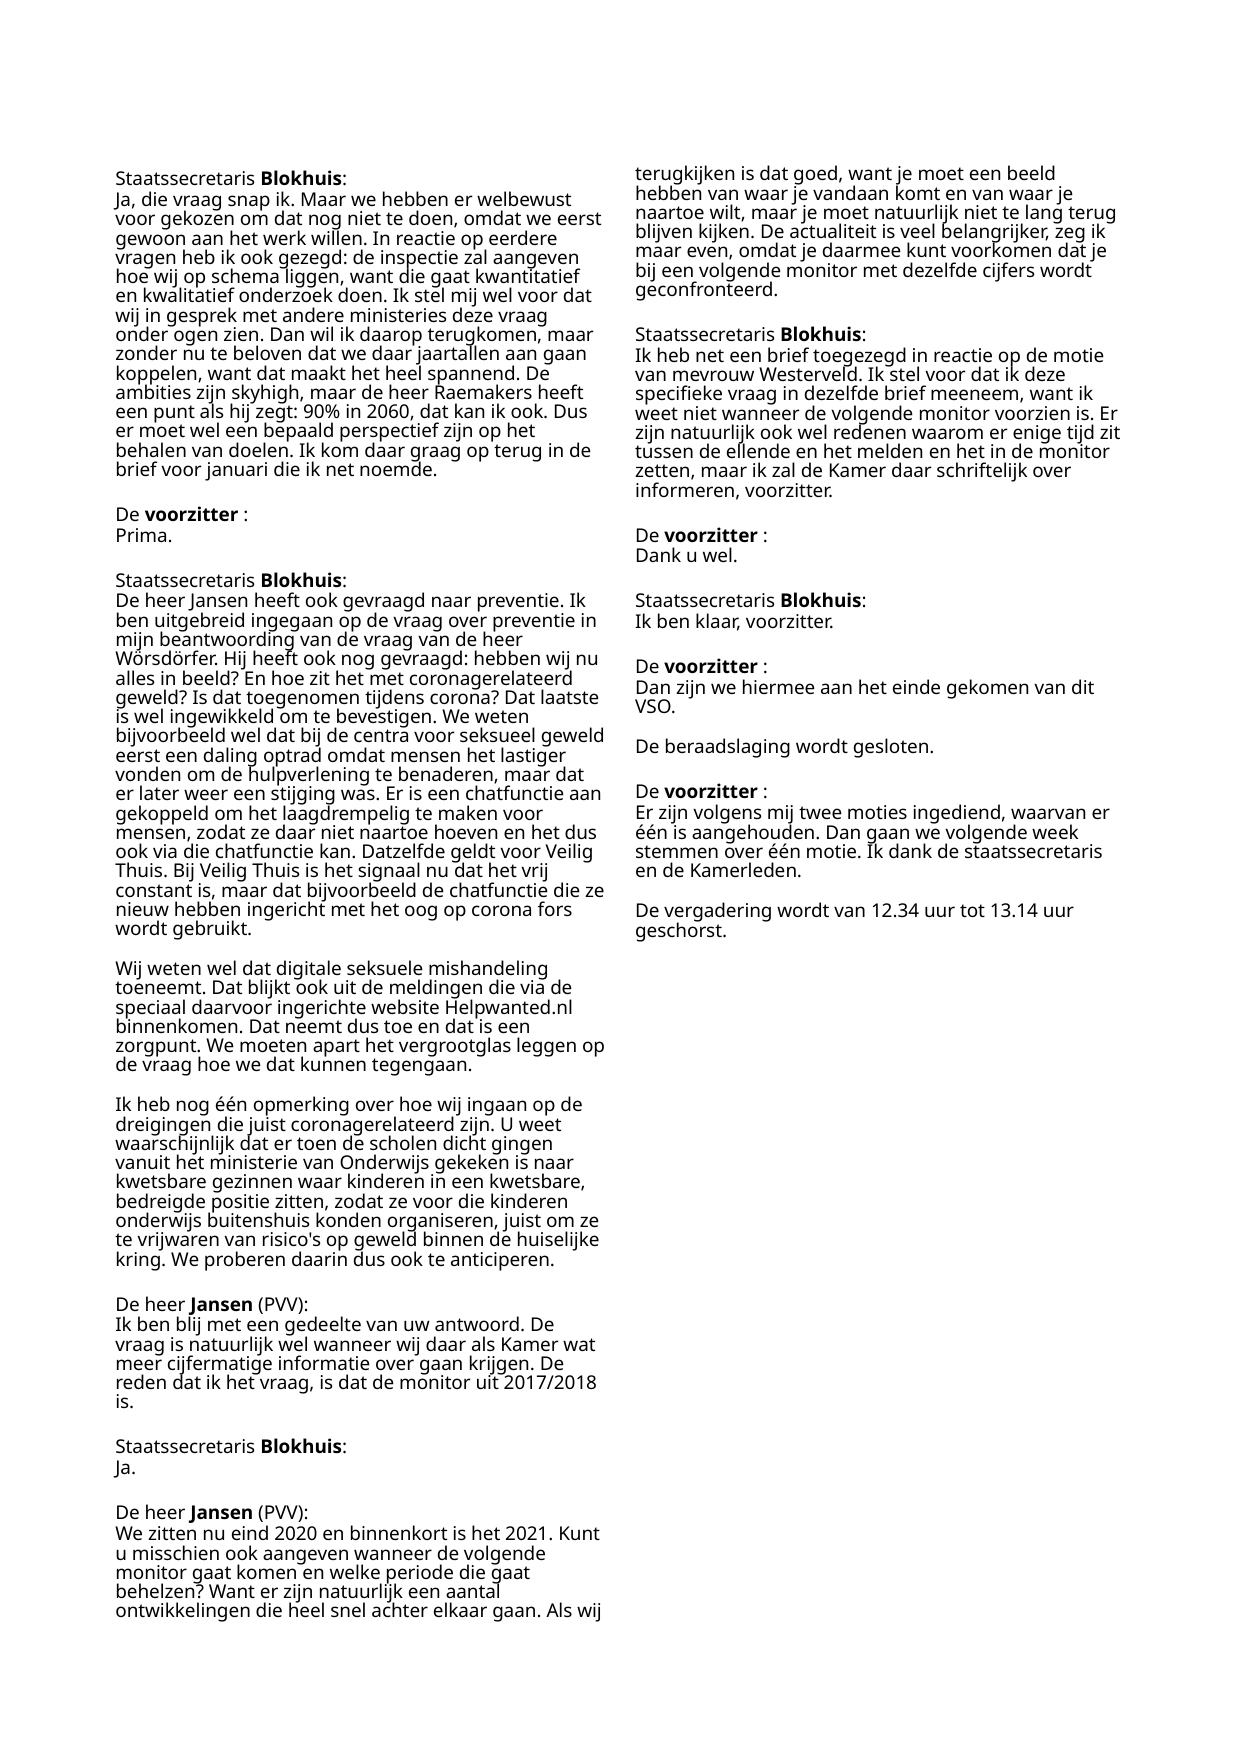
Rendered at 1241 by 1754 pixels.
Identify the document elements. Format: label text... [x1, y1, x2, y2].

text Ik heb nog één opmerking over hoe wij ingaan op de dreigingen die juist coronagerelateerd zijn. U weet waarschijnlijk dat er toen de scholen dicht gingen vanuit het ministerie van Onderwijs gekeken is naar kwetsbare gezinnen waar kinderen in een kwetsbare, bedreigde positie zitten, zodat ze voor die kinderen onderwijs buitenshuis konden organiseren, juist om ze te vrijwaren van risico's op geweld binnen de huiselijke kring. We proberen daarin dus ook te anticiperen. [115, 1096, 605, 1270]
text Staatssecretaris Blokhuis: [115, 1434, 605, 1459]
text terugkijken is dat goed, want je moet een beeld hebben van waar je vandaan komt en van waar je naartoe wilt, maar je moet natuurlijk niet te lang terug blijven kijken. De actualiteit is veel belangrijker, zeg ik maar even, omdat je daarmee kunt voorkomen dat je bij een volgende monitor met dezelfde cijfers wordt geconfronteerd. [635, 165, 1125, 300]
text We zitten nu eind 2020 en binnenkort is het 2021. Kunt u misschien ook aangeven wanneer de volgende monitor gaat komen en welke periode die gaat behelzen? Want er zijn natuurlijk een aantal ontwikkelingen die heel snel achter elkaar gaan. Als wij [115, 1525, 605, 1622]
text Dank u wel. [635, 547, 1125, 567]
text Er zijn volgens mij twee moties ingediend, waarvan er één is aangehouden. Dan gaan we volgende week stemmen over één motie. Ik dank de staatssecretaris en de Kamerleden. [635, 804, 1125, 881]
text De voorzitter : [115, 501, 605, 527]
text Ja, die vraag snap ik. Maar we hebben er welbewust voor gekozen om dat nog niet te doen, omdat we eerst gewoon aan het werk willen. In reactie op eerdere vragen heb ik ook gezegd: de inspectie zal aangeven hoe wij op schema liggen, want die gaat kwantitatief en kwalitatief onderzoek doen. Ik stel mij wel voor dat wij in gesprek met andere ministeries deze vraag onder ogen zien. Dan wil ik daarop terugkomen, maar zonder nu te beloven dat we daar jaartallen aan gaan koppelen, want dat maakt het heel spannend. De ambities zijn skyhigh, maar de heer Raemakers heeft een punt als hij zegt: 90% in 2060, dat kan ik ook. Dus er moet wel een bepaald perspectief zijn op het behalen van doelen. Ik kom daar graag op terug in de brief voor januari die ik net noemde. [115, 191, 605, 480]
text Prima. [115, 527, 605, 546]
text Ja. [115, 1459, 605, 1479]
text Wij weten wel dat digitale seksuele mishandeling toeneemt. Dat blijkt ook uit de meldingen die via de speciaal daarvoor ingerichte website Helpwanted.nl binnenkomen. Dat neemt dus toe en dat is een zorgpunt. We moeten apart het vergrootglas leggen op de vraag hoe we dat kunnen tegengaan. [115, 960, 605, 1076]
text De vergadering wordt van 12.34 uur tot 13.14 uur geschorst. [635, 902, 1125, 941]
text Ik ben klaar, voorzitter. [635, 613, 1125, 633]
text De voorzitter : [635, 653, 1125, 679]
text De voorzitter : [635, 779, 1125, 804]
text Staatssecretaris Blokhuis: [115, 165, 605, 191]
text De heer Jansen heeft ook gevraagd naar preventie. Ik ben uitgebreid ingegaan op de vraag over preventie in mijn beantwoording van de vraag van de heer Wörsdörfer. Hij heeft ook nog gevraagd: hebben wij nu alles in beeld? En hoe zit het met coronagerelateerd geweld? Is dat toegenomen tijdens corona? Dat laatste is wel ingewikkeld om te bevestigen. We weten bijvoorbeeld wel dat bij de centra voor seksueel geweld eerst een daling optrad omdat mensen het lastiger vonden om de hulpverlening te benaderen, maar dat er later weer een stijging was. Er is een chatfunctie aan gekoppeld om het laagdrempelig te maken voor mensen, zodat ze daar niet naartoe hoeven en het dus ook via die chatfunctie kan. Datzelfde geldt voor Veilig Thuis. Bij Veilig Thuis is het signaal nu dat het vrij constant is, maar dat bijvoorbeeld de chatfunctie die ze nieuw hebben ingericht met het oog op corona fors wordt gebruikt. [115, 592, 605, 939]
text Ik heb net een brief toegezegd in reactie op de motie van mevrouw Westerveld. Ik stel voor dat ik deze specifieke vraag in dezelfde brief meeneem, want ik weet niet wanneer de volgende monitor voorzien is. Er zijn natuurlijk ook wel redenen waarom er enige tijd zit tussen de ellende en het melden en het in de monitor zetten, maar ik zal de Kamer daar schriftelijk over informeren, voorzitter. [635, 347, 1125, 501]
text De beraadslaging wordt gesloten. [635, 738, 1125, 758]
text Ik ben blij met een gedeelte van uw antwoord. De vraag is natuurlijk wel wanneer wij daar als Kamer wat meer cijfermatige informatie over gaan krijgen. De reden dat ik het vraag, is dat de monitor uit 2017/2018 is. [115, 1316, 605, 1413]
text De heer Jansen (PVV): [115, 1499, 605, 1525]
text Staatssecretaris Blokhuis: [635, 321, 1125, 347]
text De heer Jansen (PVV): [115, 1291, 605, 1316]
text De voorzitter : [635, 522, 1125, 547]
text Staatssecretaris Blokhuis: [115, 567, 605, 592]
text Dan zijn we hiermee aan het einde gekomen van dit VSO. [635, 679, 1125, 718]
text Staatssecretaris Blokhuis: [635, 588, 1125, 613]
